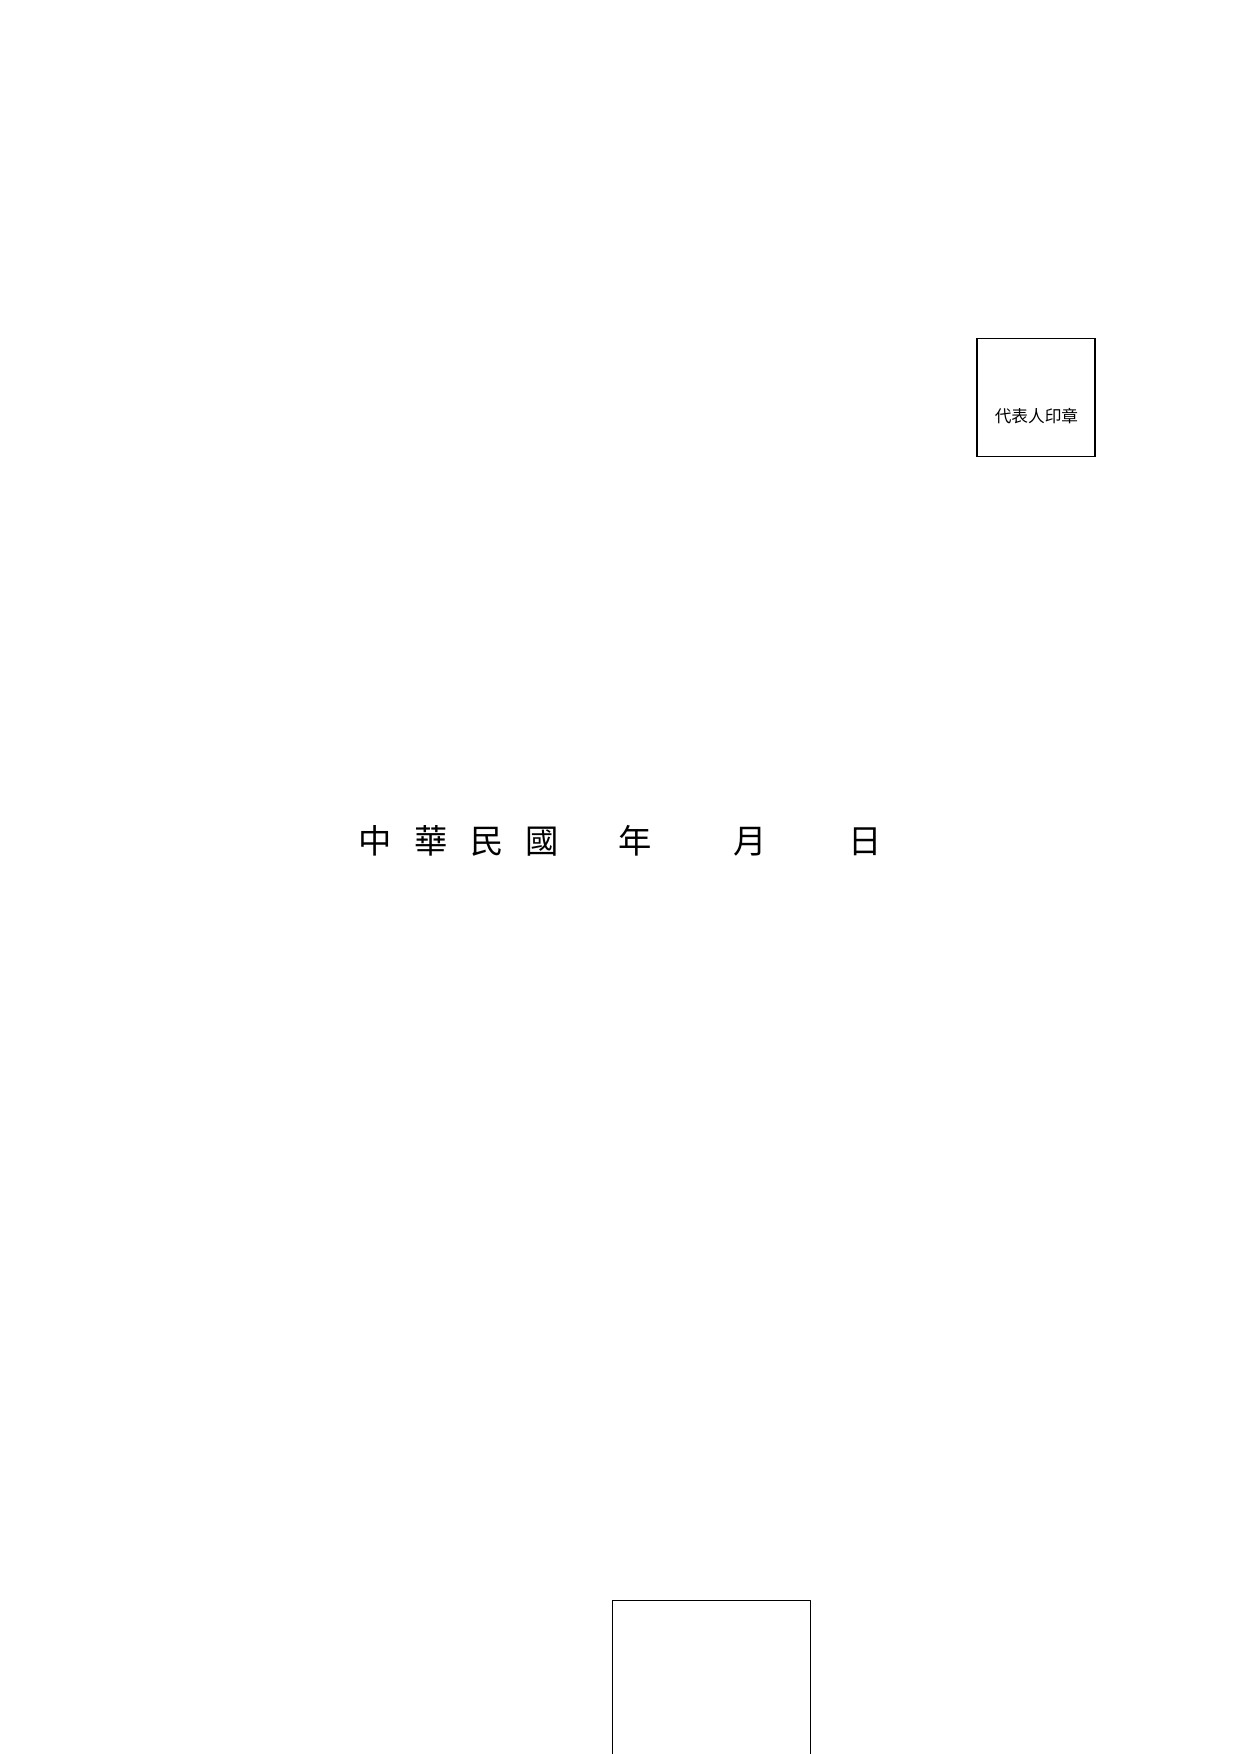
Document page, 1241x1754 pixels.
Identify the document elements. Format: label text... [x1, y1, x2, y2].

text 代表人印章 [992, 403, 1080, 428]
text 中 華 民 國 年 月 日 [112, 802, 1128, 877]
